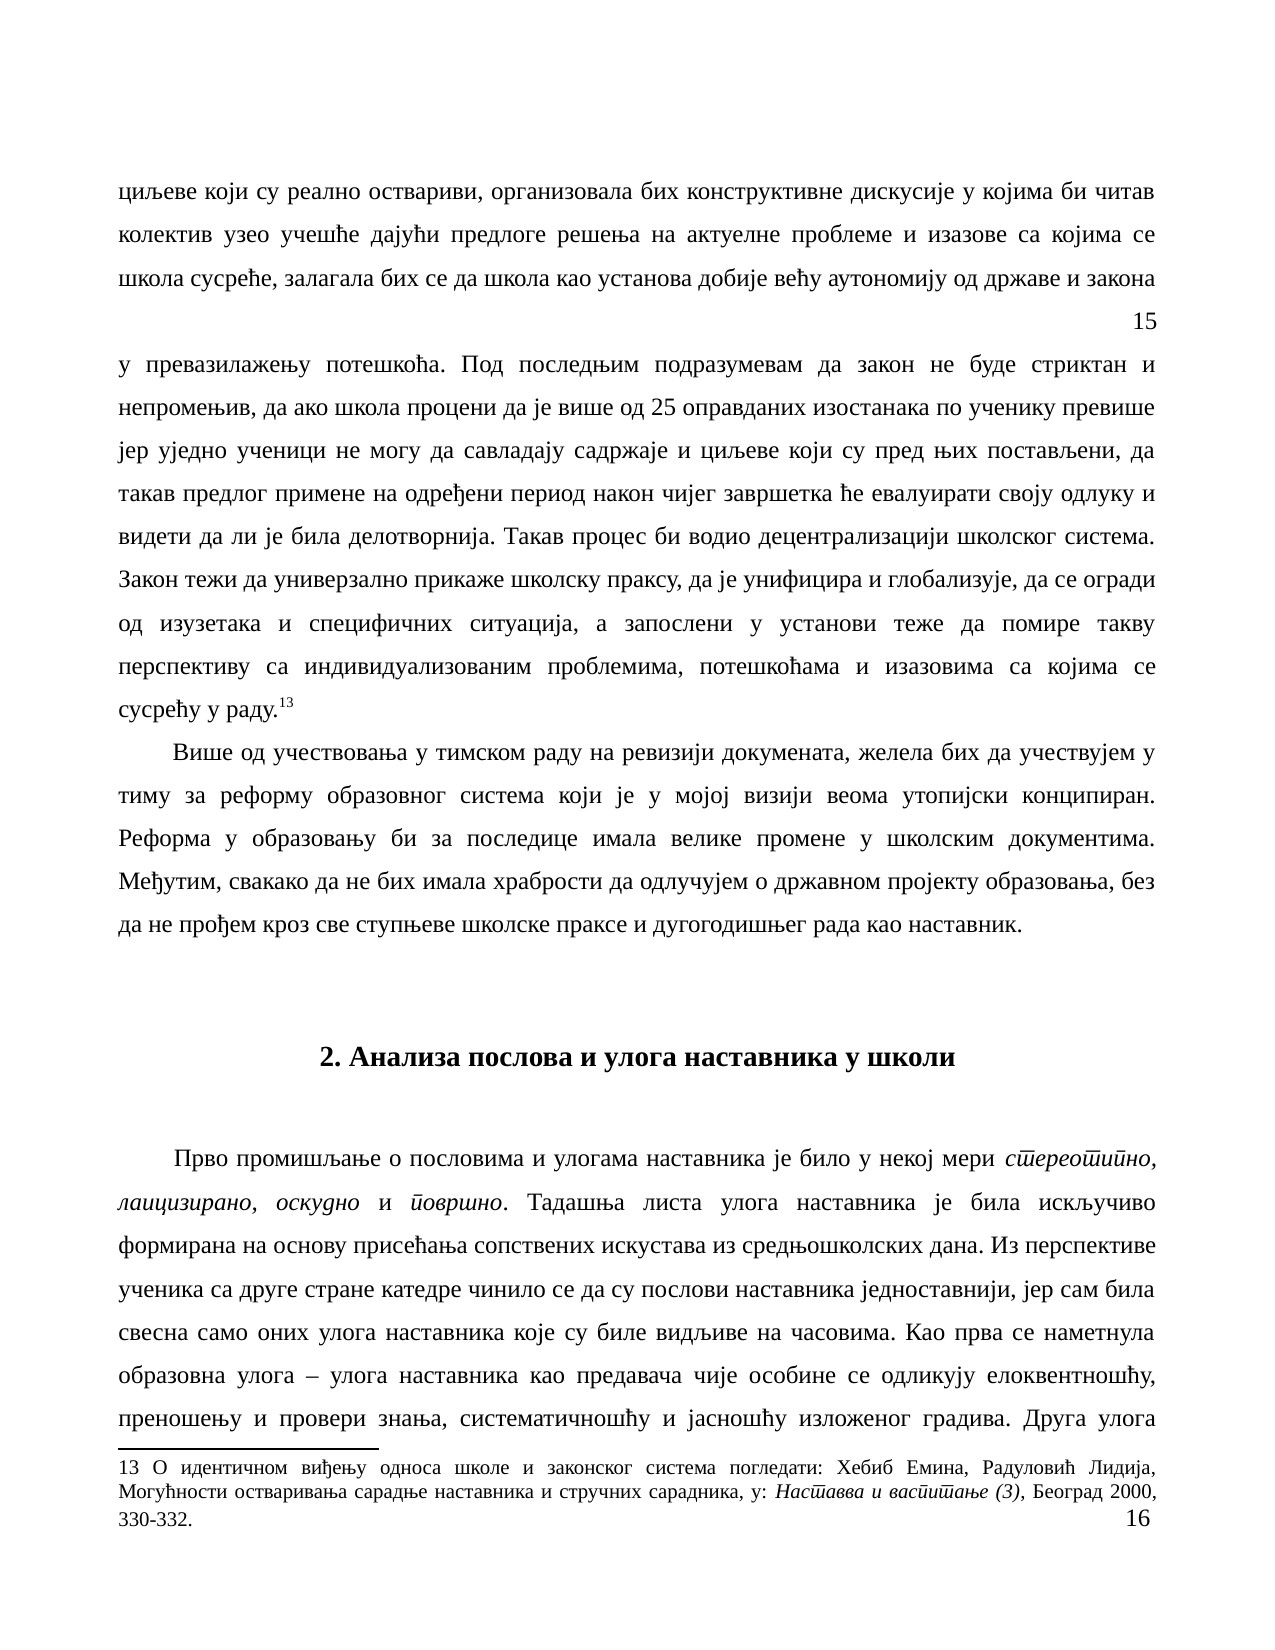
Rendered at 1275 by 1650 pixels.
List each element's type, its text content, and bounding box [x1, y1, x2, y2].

text 15 [118, 306, 1157, 334]
text у превазилажењу потешкоћа. Под последњим подразумевам да закон не буде стриктан и непромењив, да ако школа процени да је више од 25 оправданих изостанака по ученику превише јер уједно ученици не могу да савладају садржаје и циљеве који су пред њих постављени, да такав предлог примене на одређени период након чијег завршетка ће евалуирати своју одлуку и видети да ли је била делотворнија. Такав процес би водио децентрализацији школског система. Закон тежи да универзално прикаже школску праксу, да је унифицира и глобализује, да се огради од изузетака и специфичних ситуација, а запослени у установи теже да помире такву перспективу са индивидуализованим проблемима, потешкоћама и изазовима са којима се сусрећу у раду. [118, 349, 1157, 723]
text 2. Анализа послова и улога наставника у школи [118, 1039, 1157, 1072]
text Прво промишљање о пословима и улогама наставника је било у некој мери стереотипно, лаицизирано, оскудно и површно. Тадашња листа улога наставника је била искључиво формирана на основу присећања сопствених искустава из средњошколских дана. Из перспективе ученика са друге стране катедре чинило се да су послови наставника једноставнији, јер сам била свесна само оних улога наставника које су биле видљиве на часовима. Као прва се наметнула образовна улога – улога наставника као предавача чије особине се одликују елоквентношћу, преношењу и провери знања, систематичношћу и јасношћу изложеног градива. Друга улога [118, 1139, 1157, 1432]
text циљеве који су реално оствариви, организовала бих конструктивне дискусије у којима би читав колектив узео учешће дајући предлоге решења на актуелне проблеме и изазове са којима се школа сусреће, залагала бих се да школа као установа добије већу аутономију од државе и закона [118, 176, 1157, 291]
text О идентичном виђењу односа школе и законског система погледати: Хебиб Емина, Радуловић Лидија, Могућности остваривања сарадње наставника и стручних сарадника, у: Наставва и васпитање (3), Београд 2000, 330-332. 16 [118, 1455, 1157, 1532]
text Више од учествовања у тимском раду на ревизији докумената, желела бих да учествујем у тиму за реформу образовног система који је у мојој визији веома утопијски конципиран. Реформа у образовању би за последице имала велике промене у школским документима. Међутим, свакако да не бих имала храбрости да одлучујем о државном пројекту образовања, без да не прођем кроз све ступњеве школске праксе и дугогодишњег рада као наставник. [118, 737, 1157, 938]
